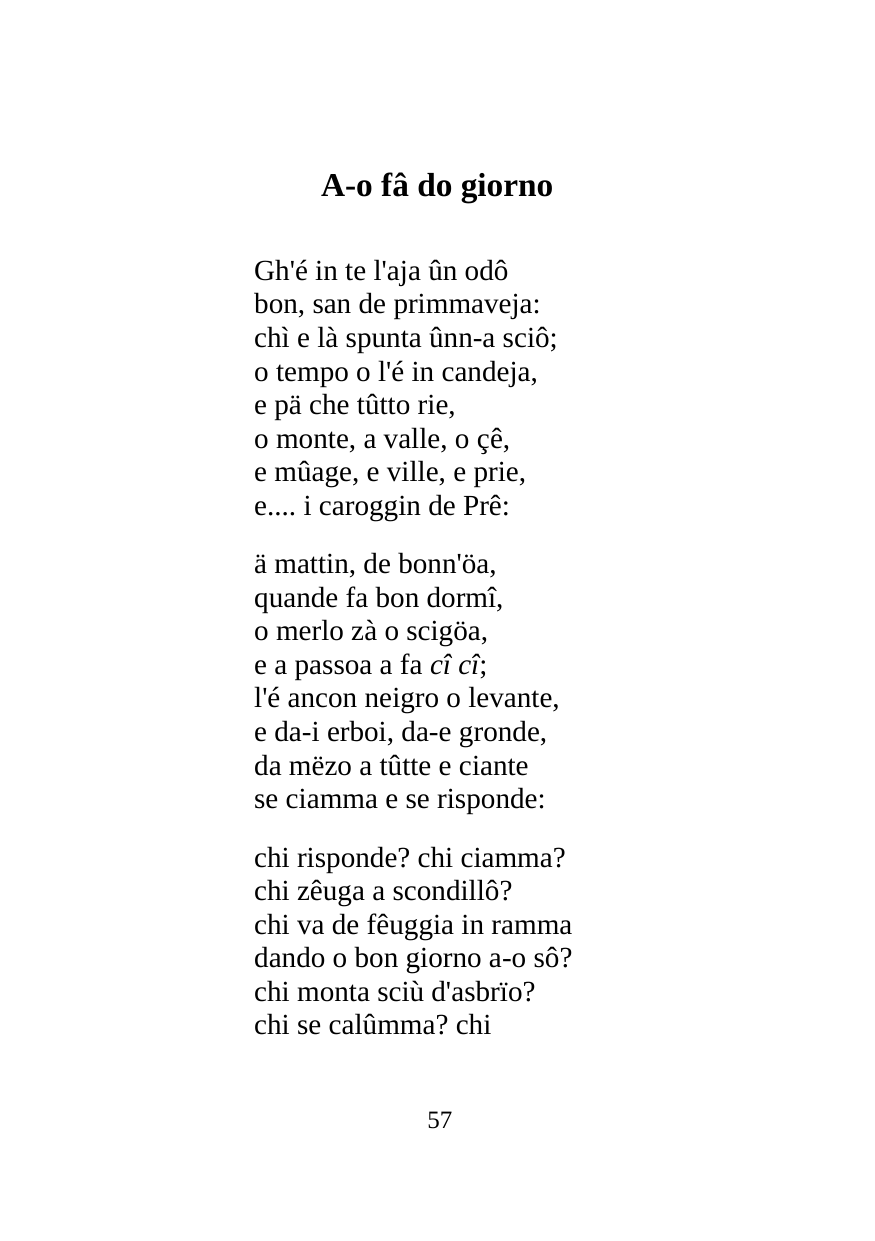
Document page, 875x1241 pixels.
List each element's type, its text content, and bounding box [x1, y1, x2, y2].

text Gh'é in te l'aja ûn odô bon, san de primmaveja: chì e là spunta ûnn-a sciô; o tempo o l'é in candeja, e pä che tûtto rie, o monte, a valle, o çê, e mûage, e ville, e prie, e.... i caroggin de Prê: [254, 253, 768, 521]
subtitle A-o fâ do giorno [106, 165, 768, 203]
text chi risponde? chi ciamma? chi zêuga a scondillô? chi va de fêuggia in ramma dando o bon giorno a-o sô? chi monta sciù d'asbrïo? chi se calûmma? chi [254, 840, 768, 1041]
text ä mattin, de bonn'öa, quande fa bon dormî, o merlo zà o scigöa, e a passoa a fa cî cî; l'é ancon neigro o levante, e da-i erboi, da-e gronde, da mëzo a tûtte e ciante se ciamma e se risponde: [254, 546, 768, 815]
